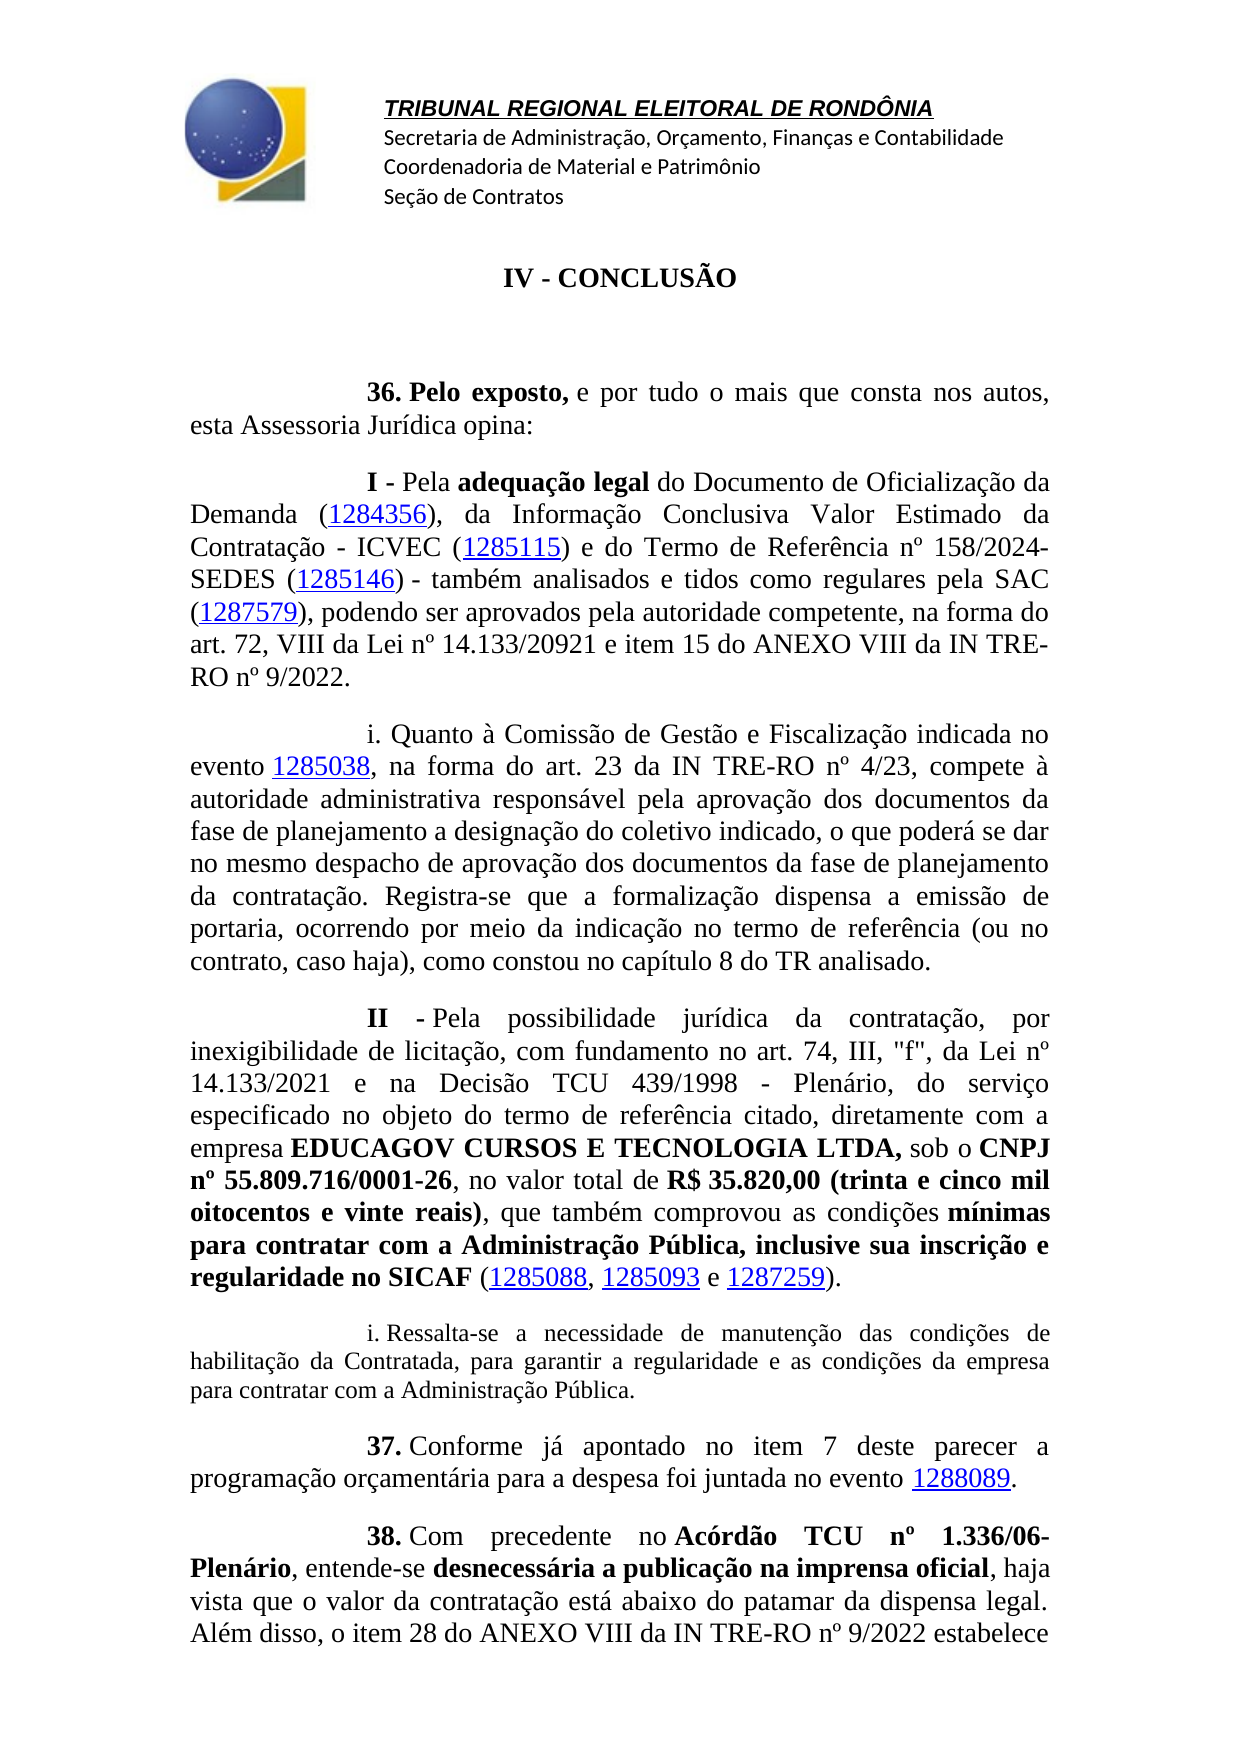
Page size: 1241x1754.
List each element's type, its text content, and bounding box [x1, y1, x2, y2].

text I - Pela adequação legal do Documento de Oficialização da Demanda (1284356), da Informação Conclusiva Valor Estimado da Contratação - ICVEC (1285115) e do Termo de Referência nº 158/2024-SEDES (1285146) - também analisados e tidos como regulares pela SAC (1287579), podendo ser aprovados pela autoridade competente, na forma do art. 72, VIII da Lei nº 14.133/20921 e item 15 do ANEXO VIII da IN TRE-RO nº 9/2022. [190, 465, 1051, 692]
text IV - CONCLUSÃO [190, 261, 1051, 293]
text i. Ressalta-se a necessidade de manutenção das condições de habilitação da Contratada, para garantir a regularidade e as condições da empresa para contratar com a Administração Pública. [190, 1318, 1051, 1404]
text 38. Com precedente no Acórdão TCU nº 1.336/06-Plenário, entende-se desnecessária a publicação na imprensa oficial, haja vista que o valor da contratação está abaixo do patamar da dispensa legal. Além disso, o item 28 do ANEXO VIII da IN TRE-RO nº 9/2022 estabelece [190, 1519, 1051, 1648]
text II - Pela possibilidade jurídica da contratação, por inexigibilidade de licitação, com fundamento no art. 74, III, "f", da Lei nº 14.133/2021 e na Decisão TCU 439/1998 - Plenário, do serviço especificado no objeto do termo de referência citado, diretamente com a empresa EDUCAGOV CURSOS E TECNOLOGIA LTDA, sob o CNPJ nº 55.809.716/0001-26, no valor total de R$ 35.820,00 (trinta e cinco mil oitocentos e vinte reais), que também comprovou as condições mínimas para contratar com a Administração Pública, inclusive sua inscrição e regularidade no SICAF (1285088, 1285093 e 1287259). [190, 1001, 1051, 1293]
text 37. Conforme já apontado no item 7 deste parecer a programação orçamentária para a despesa foi juntada no evento 1288089. [190, 1429, 1051, 1494]
text 36. Pelo exposto, e por tudo o mais que consta nos autos, esta Assessoria Jurídica opina: [190, 375, 1051, 440]
text i. Quanto à Comissão de Gestão e Fiscalização indicada no evento 1285038, na forma do art. 23 da IN TRE-RO nº 4/23, compete à autoridade administrativa responsável pela aprovação dos documentos da fase de planejamento a designação do coletivo indicado, o que poderá se dar no mesmo despacho de aprovação dos documentos da fase de planejamento da contratação. Registra-se que a formalização dispensa a emissão de portaria, ocorrendo por meio da indicação no termo de referência (ou no contrato, caso haja), como constou no capítulo 8 do TR analisado. [190, 717, 1051, 976]
